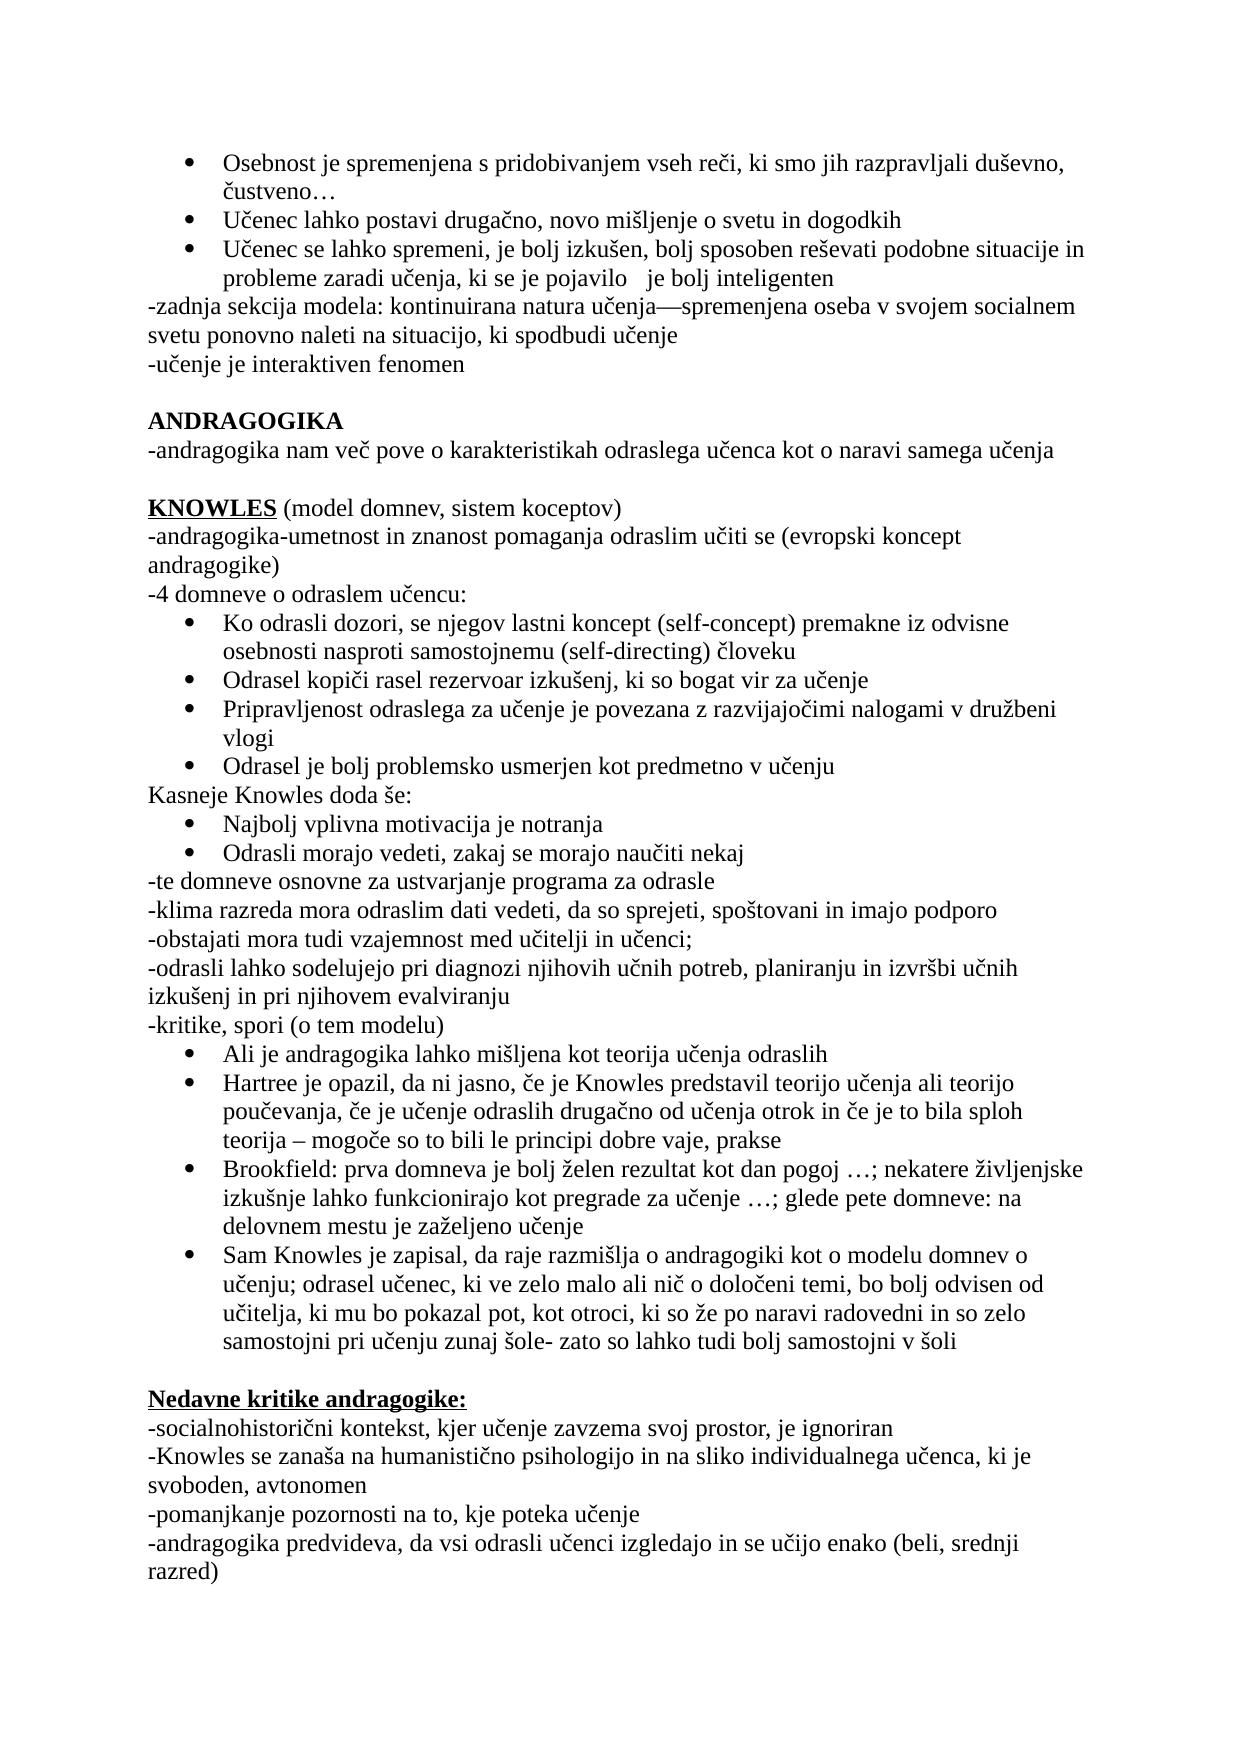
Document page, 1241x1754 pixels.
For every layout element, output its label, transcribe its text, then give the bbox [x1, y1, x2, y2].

text -andragogika-umetnost in znanost pomaganja odraslim učiti se (evropski koncept andragogike) [148, 521, 1093, 579]
text -Knowles se zanaša na humanistično psihologijo in na sliko individualnega učenca, ki je svoboden, avtonomen [148, 1441, 1093, 1499]
text -pomanjkanje pozornosti na to, kje poteka učenje [148, 1499, 1093, 1528]
list Učenec se lahko spremeni, je bolj izkušen, bolj sposoben reševati podobne situacije in probleme zaradi učenja, ki se je pojaviloje bolj inteligenten [185, 234, 1093, 291]
list Ali je andragogika lahko mišljena kot teorija učenja odraslih [185, 1039, 1093, 1068]
text -klima razreda mora odraslim dati vedeti, da so sprejeti, spoštovani in imajo podporo [148, 895, 1093, 924]
list Odrasel kopiči rasel rezervoar izkušenj, ki so bogat vir za učenje [185, 665, 1093, 694]
list Učenec lahko postavi drugačno, novo mišljenje o svetu in dogodkih [185, 205, 1093, 234]
text ANDRAGOGIKA [148, 406, 1093, 435]
list Pripravljenost odraslega za učenje je povezana z razvijajočimi nalogami v družbeni vlogi [185, 694, 1093, 751]
list Brookfield: prva domneva je bolj želen rezultat kot dan pogoj …; nekatere življenjske izkušnje lahko funkcionirajo kot pregrade za učenje …; glede pete domneve: na delovnem mestu je zaželjeno učenje [185, 1154, 1093, 1240]
text Kasneje Knowles doda še: [148, 780, 1093, 809]
text -učenje je interaktiven fenomen [148, 349, 1093, 378]
text KNOWLES (model domnev, sistem koceptov) [148, 493, 1093, 521]
text -socialnohistorični kontekst, kjer učenje zavzema svoj prostor, je ignoriran [148, 1413, 1093, 1441]
text Nedavne kritike andragogike: [148, 1384, 1093, 1413]
text -4 domneve o odraslem učencu: [148, 579, 1093, 608]
list Sam Knowles je zapisal, da raje razmišlja o andragogiki kot o modelu domnev o učenju; odrasel učenec, ki ve zelo malo ali nič o določeni temi, bo bolj odvisen od učitelja, ki mu bo pokazal pot, kot otroci, ki so že po naravi radovedni in so zelo samostojni pri učenju zunaj šole- zato so lahko tudi bolj samostojni v šoli [185, 1240, 1093, 1355]
list Odrasel je bolj problemsko usmerjen kot predmetno v učenju [185, 751, 1093, 780]
list Odrasli morajo vedeti, zakaj se morajo naučiti nekaj [185, 838, 1093, 866]
list Najbolj vplivna motivacija je notranja [185, 809, 1093, 838]
text -andragogika nam več pove o karakteristikah odraslega učenca kot o naravi samega učenja [148, 435, 1093, 464]
text -obstajati mora tudi vzajemnost med učitelji in učenci; [148, 924, 1093, 953]
text -andragogika predvideva, da vsi odrasli učenci izgledajo in se učijo enako (beli, srednji razred) [148, 1528, 1093, 1585]
list Ko odrasli dozori, se njegov lastni koncept (self-concept) premakne iz odvisne osebnosti nasproti samostojnemu (self-directing) človeku [185, 608, 1093, 665]
text -odrasli lahko sodelujejo pri diagnozi njihovih učnih potreb, planiranju in izvršbi učnih izkušenj in pri njihovem evalviranju [148, 953, 1093, 1010]
text -kritike, spori (o tem modelu) [148, 1010, 1093, 1039]
text -te domneve osnovne za ustvarjanje programa za odrasle [148, 866, 1093, 895]
list Osebnost je spremenjena s pridobivanjem vseh reči, ki smo jih razpravljali duševno, čustveno… [185, 148, 1093, 205]
text -zadnja sekcija modela: kontinuirana natura učenja—spremenjena oseba v svojem socialnem svetu ponovno naleti na situacijo, ki spodbudi učenje [148, 291, 1093, 349]
list Hartree je opazil, da ni jasno, če je Knowles predstavil teorijo učenja ali teorijo poučevanja, če je učenje odraslih drugačno od učenja otrok in če je to bila sploh teorija – mogoče so to bili le principi dobre vaje, prakse [185, 1068, 1093, 1154]
